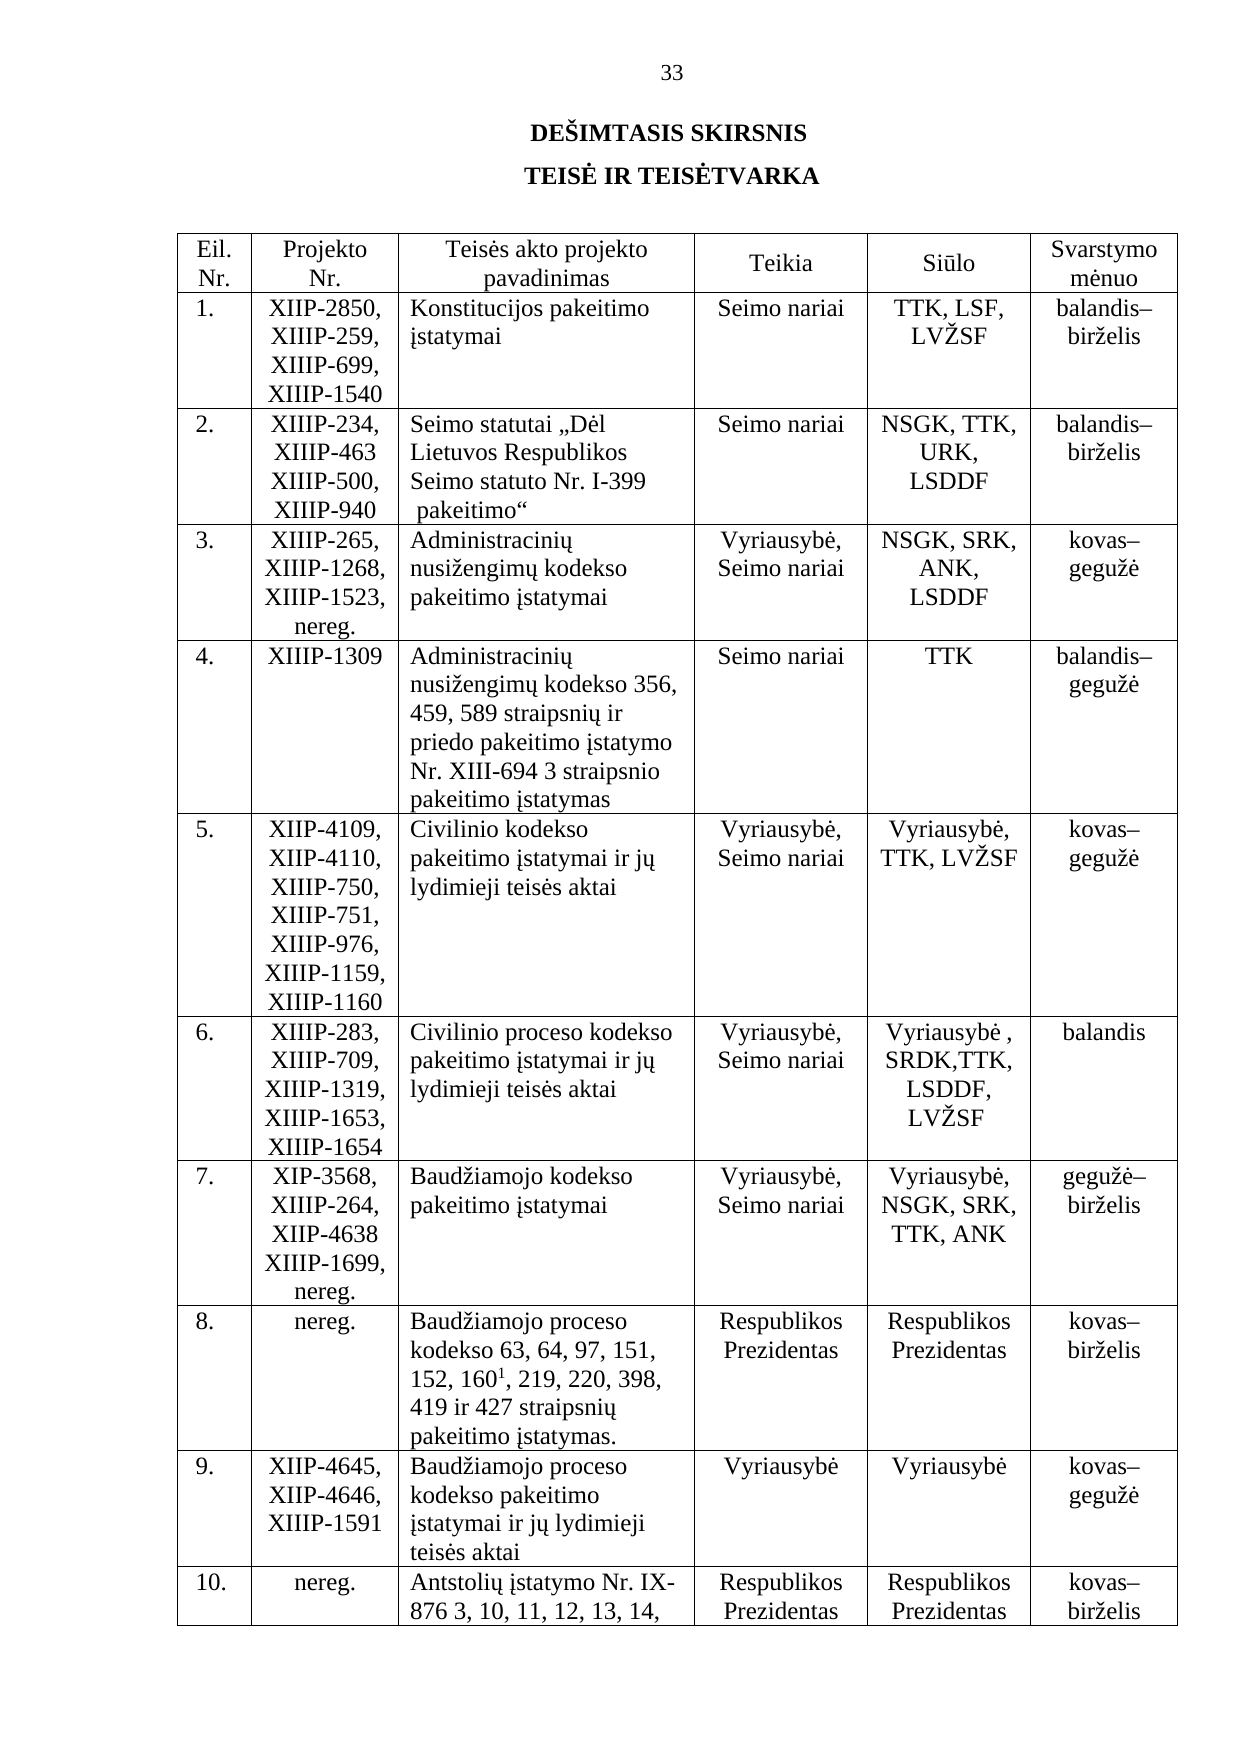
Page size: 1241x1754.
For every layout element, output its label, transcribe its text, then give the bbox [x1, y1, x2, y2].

table_cell balandis– birželis [1031, 409, 1177, 524]
table_header Eil. Nr. [178, 234, 251, 292]
table_cell 10. [178, 1567, 251, 1624]
table_cell XIIIP-283, XIIIP-709, XIIIP-1319, XIIIP-1653, XIIIP-1654 [252, 1017, 398, 1160]
table_cell 1. [178, 293, 251, 408]
table_cell Baudžiamojo proceso kodekso pakeitimo įstatymai ir jų lydimieji teisės aktai [399, 1451, 694, 1566]
table_cell Respublikos Prezidentas [695, 1567, 867, 1624]
table_header Projekto Nr. [252, 234, 398, 292]
table_cell kovas– birželis [1031, 1567, 1177, 1624]
table_cell gegužė– birželis [1031, 1161, 1177, 1305]
table_cell kovas– gegužė [1031, 814, 1177, 1016]
table_cell Civilinio proceso kodekso pakeitimo įstatymai ir jų lydimieji teisės aktai [399, 1017, 694, 1160]
table_header Svarstymo mėnuo [1031, 234, 1177, 292]
table_cell Respublikos Prezidentas [868, 1567, 1030, 1624]
table_cell TTK [868, 641, 1030, 813]
table_cell Vyriausybė, Seimo nariai [695, 1017, 867, 1160]
table_cell NSGK, TTK, URK, LSDDF [868, 409, 1030, 524]
table_header Teikia [695, 234, 867, 292]
table_cell Seimo nariai [695, 641, 867, 813]
table_cell nereg. [252, 1306, 398, 1450]
table_cell kovas–gegužė [1031, 1451, 1177, 1566]
table_cell nereg. [252, 1567, 398, 1624]
table_cell Vyriausybė, TTK, LVŽSF [868, 814, 1030, 1016]
table_cell balandis– gegužė [1031, 641, 1177, 813]
table_cell 9. [178, 1451, 251, 1566]
table_cell Vyriausybė, NSGK, SRK, TTK, ANK [868, 1161, 1030, 1305]
table_cell Civilinio kodekso pakeitimo įstatymai ir jų lydimieji teisės aktai [399, 814, 694, 1016]
table_cell XIIP-2850, XIIIP-259, XIIIP-699, XIIIP-1540 [252, 293, 398, 408]
text DEŠIMTASIS SKIRSNIS [177, 118, 1167, 147]
table_cell kovas– gegužė [1031, 525, 1177, 640]
table_cell Respublikos Prezidentas [695, 1306, 867, 1450]
table_cell Seimo nariai [695, 409, 867, 524]
table_cell Baudžiamojo proceso kodekso 63, 64, 97, 151, 152, 1601, 219, 220, 398, 419 ir 427 straipsnių pakeitimo įstatymas. [399, 1306, 694, 1450]
table_cell Administracinių nusižengimų kodekso pakeitimo įstatymai [399, 525, 694, 640]
table_cell XIIIP-234, XIIIP-463 XIIIP-500, XIIIP-940 [252, 409, 398, 524]
table_cell Administracinių nusižengimų kodekso 356, 459, 589 straipsnių ir priedo pakeitimo įstatymo Nr. XIII-694 3 straipsnio pakeitimo įstatymas [399, 641, 694, 813]
table_cell 3. [178, 525, 251, 640]
table_cell Vyriausybė, Seimo nariai [695, 814, 867, 1016]
table_header Siūlo [868, 234, 1030, 292]
table_cell Baudžiamojo kodekso pakeitimo įstatymai [399, 1161, 694, 1305]
table_cell 8. [178, 1306, 251, 1450]
table_cell balandis– birželis [1031, 293, 1177, 408]
text TEISĖ IR TEISĖTVARKA [177, 161, 1167, 190]
table_cell Vyriausybė [868, 1451, 1030, 1566]
table_cell TTK, LSF, LVŽSF [868, 293, 1030, 408]
table_cell Respublikos Prezidentas [868, 1306, 1030, 1450]
table_cell XIIIP-265, XIIIP-1268, XIIIP-1523, nereg. [252, 525, 398, 640]
table_cell 5. [178, 814, 251, 1016]
table_cell Konstitucijos pakeitimo įstatymai [399, 293, 694, 408]
table_cell Vyriausybė, Seimo nariai [695, 525, 867, 640]
table_cell balandis [1031, 1017, 1177, 1160]
table_cell XIIP-4109, XIIP-4110, XIIIP-750, XIIIP-751, XIIIP-976, XIIIP-1159, XIIIP-1160 [252, 814, 398, 1016]
table_cell XIIP-4645, XIIP-4646, XIIIP-1591 [252, 1451, 398, 1566]
table_cell Seimo statutai „Dėl Lietuvos Respublikos Seimo statuto Nr. I-399 pakeitimo“ [399, 409, 694, 524]
table_cell NSGK, SRK, ANK, LSDDF [868, 525, 1030, 640]
table_cell Seimo nariai [695, 293, 867, 408]
table_cell XIIIP-1309 [252, 641, 398, 813]
table_cell 2. [178, 409, 251, 524]
table_cell Antstolių įstatymo Nr. IX-876 3, 10, 11, 12, 13, 14, [399, 1567, 694, 1624]
table_cell kovas– birželis [1031, 1306, 1177, 1450]
table_cell Vyriausybė [695, 1451, 867, 1566]
table_cell 6. [178, 1017, 251, 1160]
table_cell XIP-3568, XIIIP-264, XIIP-4638 XIIIP-1699, nereg. [252, 1161, 398, 1305]
table_cell Vyriausybė , SRDK,TTK, LSDDF, LVŽSF [868, 1017, 1030, 1160]
table_cell 4. [178, 641, 251, 813]
table_cell Vyriausybė, Seimo nariai [695, 1161, 867, 1305]
table_header Teisės akto projekto pavadinimas [399, 234, 694, 292]
table_cell 7. [178, 1161, 251, 1305]
